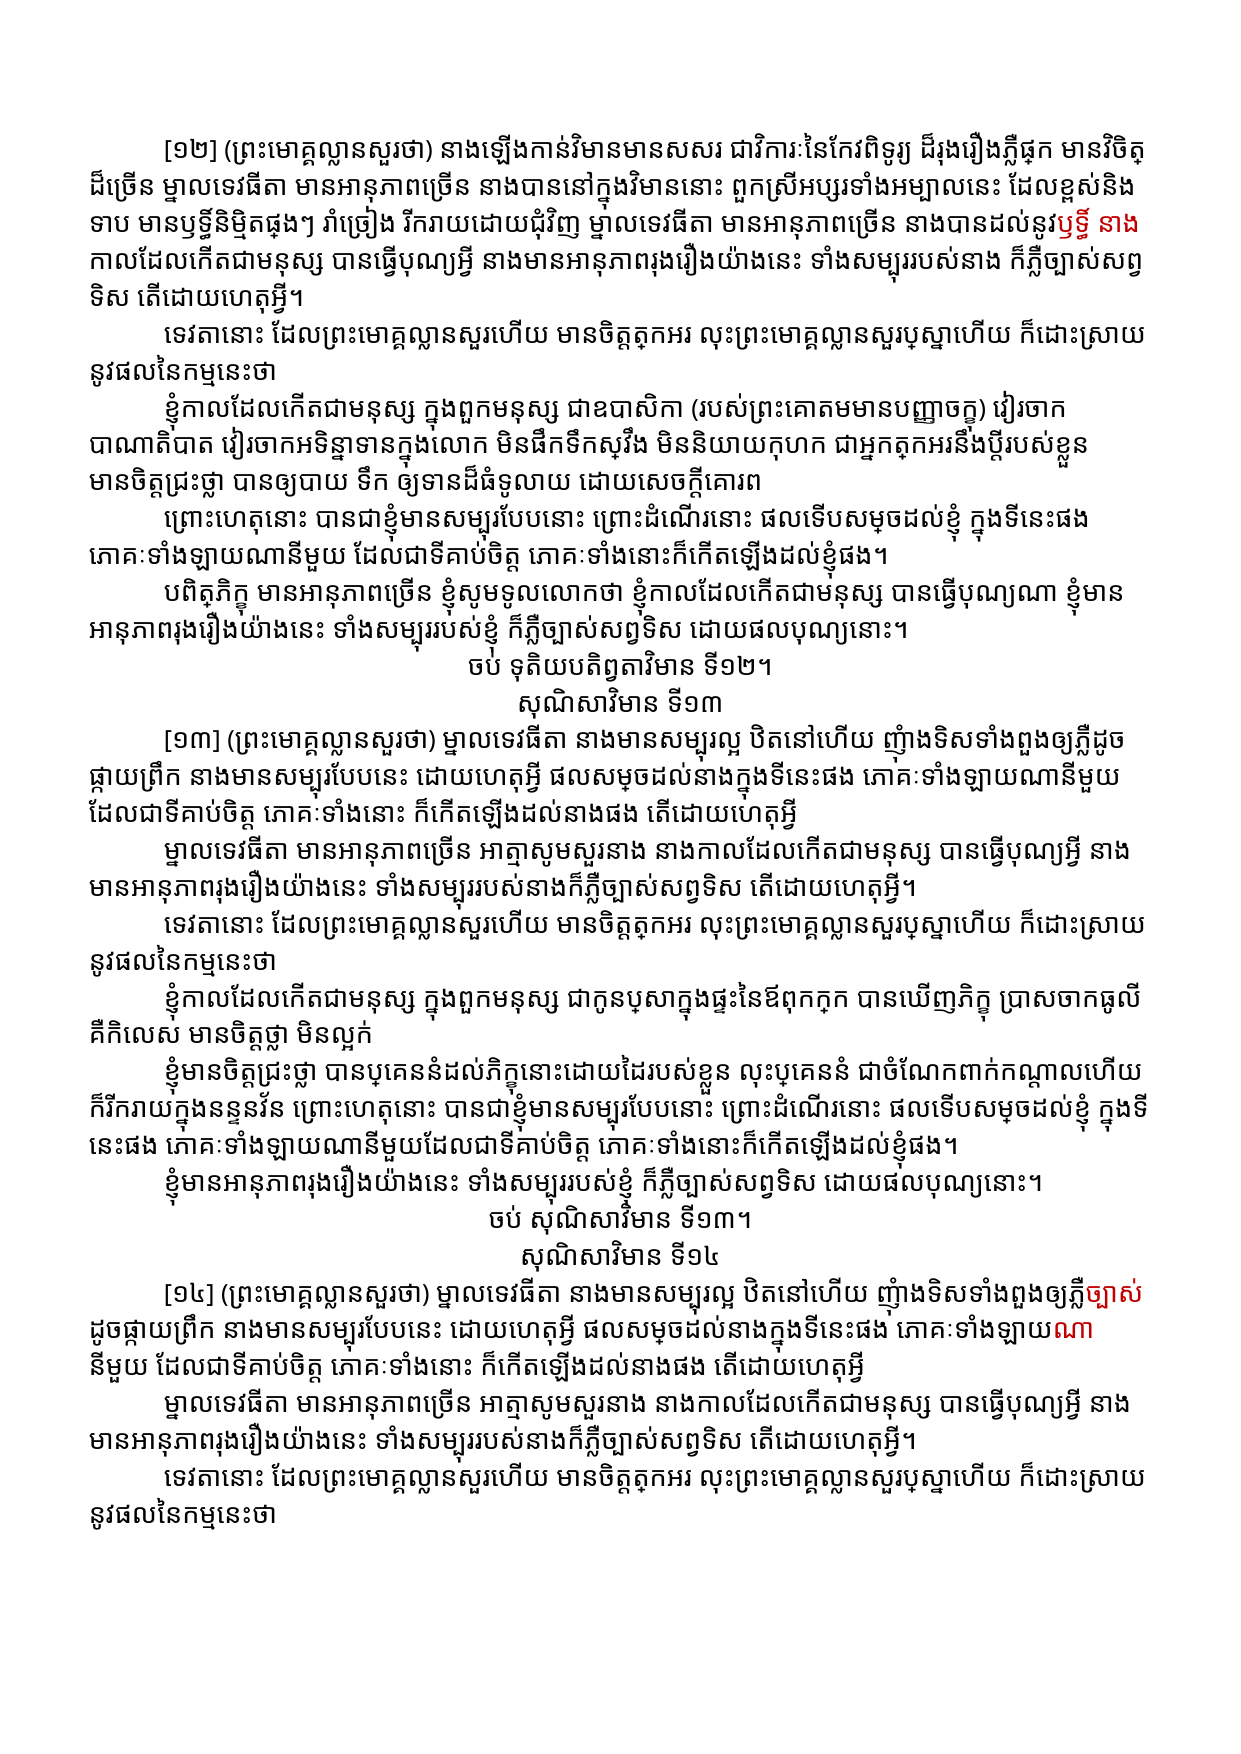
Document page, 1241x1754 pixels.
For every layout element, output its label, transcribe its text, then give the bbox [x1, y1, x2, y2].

text ម្នាលទេវធីតា មានអានុភាពច្រើន អាត្មាសូម​សួរនាង នាងកាល​ដែល​កើតជា​មនុស្ស បានធ្វើ​បុណ្យអី្វ នាងមាន​អានុភាព​រុងរឿង​យ៉ាងនេះ ទាំងសម្បុរ​របស់នាង​ក៏ភ្លឺច្បាស់​សព្វទិស តើដោយ​ហេតុអី្វ។ [88, 831, 1152, 904]
text ចប់ សុណិសាវិមាន ទី១៣។ [88, 1199, 1152, 1236]
text [១៣] (ព្រះមោគ្គល្លានសួរថា) ម្នាលទេវធីតា នាងមាន​សម្បុរល្អ ឋិតនៅ​ហើយ ញុំាងទិស​ទាំងពួង​ឲ្យភ្លឺ​ដូចផ្កាយព្រឹក នាងមាន​សម្បុរបែប​នេះ ដោយ​ហេតុអី្វ ផល​សម្រេច​ដល់នាង​ក្នុងទីនេះ​ផង ភោគៈ​ទាំងឡាយ​ណានីមួយ ដែលជា​ទីគាប់ចិត្ត ភោគៈ​ទាំងនោះ ក៏កើតឡើង​ដល់នាងផង តើដោយ​ហេតុអី្វ [88, 720, 1152, 831]
text [១២] (ព្រះមោគ្គល្លានសួរថា) នាងឡើង​កាន់វិមាន​មាន​សសរ ជាវិការៈ​នៃ​កែវពិទូរ្យ ដ៏រុងរឿង​ភ្លឺផ្លេក មានវិចិត្រ​ដ៏ច្រើន ម្នាល​ទេវធីតា មាន​អានុភាព​ច្រើន នាងបាន​នៅក្នុង​វិមាន​នោះ ពួកស្រី​អប្សរទាំង​អម្បាលនេះ ដែលខ្ពស់​និងទាប មានឫទ្ធិ៍​និមិ្មតផ្សេងៗ រាំច្រៀង រីករាយ​ដោយ​ជុំវិញ ម្នាល​ទេវធីតា មាន​អានុភាព​ច្រើន នាងបាន​ដល់នូវឫទិ៍្ធ​ នាងកាល​ដែលកើត​ជាមនុស្ស បានធ្វើ​បុណ្យអី្វ នាងមាន​អានុភាព​រុងរឿង​យ៉ាងនេះ ទាំង​សម្បុរ​របស់នាង ក៏ភ្លឺច្បាស់​សព្វទិស តើដោយ​ហេតុអី្វ។ [88, 130, 1152, 314]
text ទេវតានោះ ដែលព្រះមោគ្គល្លានសួរ​ហើយ មានចិត្ត​ត្រេកអរ លុះព្រះ​មោគ្គល្លាន​សួរប្រស្នា​ហើយ ក៏ដោះស្រាយ​នូវផលនៃ​កម្មនេះថា [88, 314, 1152, 388]
text សុណិសាវិមាន ទី១៣ [88, 683, 1152, 720]
text ម្នាលទេវធីតា មានអានុភាពច្រើន អាត្មាសូម​សួរ​នាង នាងកាល​ដែល​កើតជា​មនុស្ស បានធ្វើ​បុណ្យអី្វ នាងមាន​អានុភាព​រុងរឿង​យ៉ាងនេះ ទាំងសម្បុរ​របស់នាង​ក៏ភ្លឺច្បាស់​សព្វទិស តើដោយ​ហេតុអី្វ។ [88, 1384, 1152, 1457]
text បពិត្រភិក្ខុ មានអានុភាពច្រើន ខ្ញុំសូមទូល​លោកថា ខ្ញុំកាល​ដែលកើត​ជាមនុស្ស បានធ្វើ​បុណ្យណា ខ្ញុំមាន​អានុភាព​រុងរឿង​យ៉ាងនេះ ទាំងសម្បុរ​របស់ខ្ញុំ ក៏ភ្លឺច្បាស់​សព្វទិស ដោយផល​បុណ្យនោះ។ [88, 572, 1152, 646]
text សុណិសាវិមាន ទី១៤ [88, 1236, 1152, 1273]
text ទេវតានោះ ដែលព្រះមោគ្គល្លានសួរ​ហើយ មានចិត្ត​ត្រេកអរ លុះព្រះ​មោគ្គល្លាន​សួរប្រស្នា​ហើយ ក៏ដោះស្រាយ​នូវផលនៃ​កម្មនេះថា [88, 904, 1152, 978]
text ព្រោះហេតុនោះ បានជាខ្ញុំមានសម្បុរ​បែបនោះ ព្រោះ​ដំណើរនោះ ផលទើប​សម្រេច​ដល់ខ្ញុំ ក្នុងទី​នេះផង ភោគៈ​ទាំងឡាយ​ណានីមួយ ដែលជា​ទីគាប់ចិត្ត ភោគៈ​ទាំងនោះ​ក៏កើតឡើង​ដល់ខ្ញុំផង។ [88, 499, 1152, 572]
text ខ្ញុំកាលដែលកើតជាមនុស្ស ក្នុងពួកមនុស្ស ជាកូន​ប្រសាក្នុងផ្ទះ​នៃឪពុក​ក្មេក បានឃើញ​ភិក្ខុ ប្រាសចាក​ធូលី គឺកិលេស មានចិត្ត​ថ្លា មិនល្អក់ [88, 978, 1152, 1052]
text ខ្ញុំមានចិត្តជ្រះថ្លា បានប្រគេននំ​ដល់ភិក្ខុនោះ​ដោយដៃ​របស់ខ្លួន លុះប្រគេន​នំ ជា​ចំណែក​ពាក់កណ្តាល​ហើយ ក៏រីករាយ​ក្នុងនន្ទនវ័ន ព្រោះហេតុ​នោះ បានជា​ខ្ញុំមាន​សម្បុរ​បែបនោះ ព្រោះ​ដំណើរនោះ ផលទើប​សម្រេច​ដល់ខ្ញុំ ក្នុងទី​នេះផង ភោគៈ​ទាំងឡាយ​ណានីមួយ​ដែលជា​ទីគាប់ចិត្ត ភោគៈ​ទាំងនោះ​ក៏កើត​ឡើងដល់​ខ្ញុំផង។ [88, 1052, 1152, 1162]
text ទេវតានោះ ដែលព្រះមោគ្គល្លានសួរ​ហើយ មានចិត្ត​ត្រេកអរ លុះព្រះ​មោគ្គល្លាន​សួរ​ប្រស្នាហើយ ក៏ដោះ​ស្រាយនូវផល​នៃកម្មនេះថា [88, 1457, 1152, 1531]
text ចប់ ទុតិយបតិព្វតាវិមាន ទី១២។ [88, 646, 1152, 683]
text ខ្ញុំមានអានុភាពរុងរឿង​យ៉ាងនេះ ទាំងសម្បុរ​របស់ខ្ញុំ ក៏ភ្លឺច្បាស់​សព្វទិស ដោយ​ផលបុណ្យ​នោះ។ [88, 1162, 1152, 1199]
text [១៤] (ព្រះមោគ្គល្លានសួរថា) ម្នាលទេវធីតា នាងមាន​សម្បុរល្អ ឋិតនៅ​ហើយ ញុំាងទិស​ទាំងពួង​ឲ្យភ្លឺ​ច្បាស់ដូចផ្កាយព្រឹក នាងមាន​សម្បុរ​បែបនេះ ដោយ​ហេតុអី្វ ផល​សម្រេច​ដល់នាង​ក្នុងទីនេះ​ផង ភោគៈ​ទាំងឡាយ​ណានីមួយ ដែលជា​ទីគាប់ចិត្ត ភោគៈ​ទាំងនោះ ក៏កើតឡើង​ដល់នាង​ផង តើដោយ​ហេតុអី្វ [88, 1273, 1152, 1384]
text ខ្ញុំកាលដែលកើតជាមនុស្ស ក្នុងពួកមនុស្ស ជា​ឧបាសិកា (របស់ព្រះ​គោតម​មាន​បញ្ញាចក្ខុ) វៀរចាក​បាណាតិបាត វៀរចាក​អទិន្នាទាន​ក្នុងលោក មិនផឹក​ទឹកស្រវឹង មិន​និយាយ​កុហក ជាអ្នក​ត្រេកអរ​នឹងបី្តរបស់​ខ្លួន មានចិត្ត​ជ្រះថ្លា បានឲ្យ​បាយ ទឹក ឲ្យទាន​ដ៏ធំទូលាយ ដោយសេចកី្ត​គោរព [88, 388, 1152, 499]
